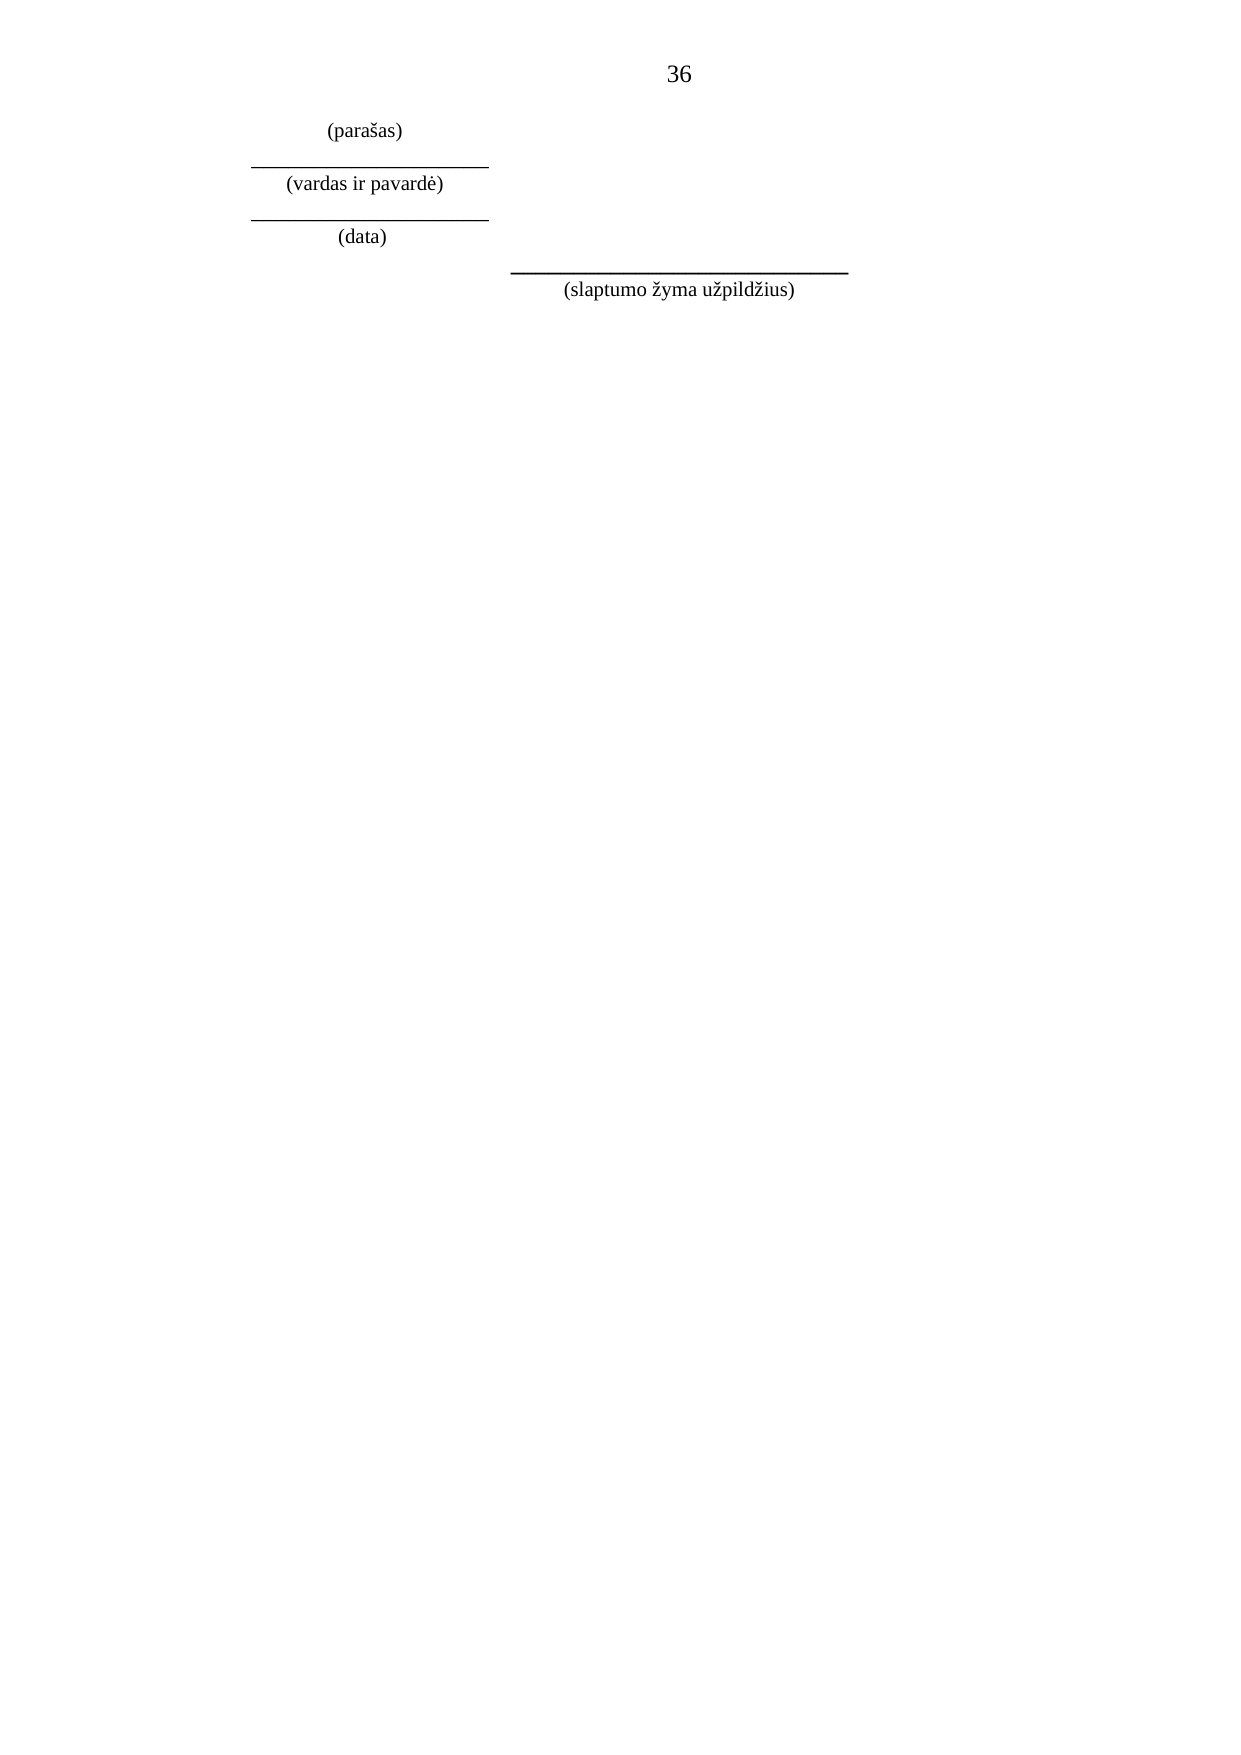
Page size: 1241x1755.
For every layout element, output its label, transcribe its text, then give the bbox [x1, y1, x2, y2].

text ___________________________ [177, 248, 1181, 277]
text (parašas) [177, 118, 1181, 142]
text (data) [177, 224, 1181, 248]
text ___________________ [177, 142, 1181, 171]
text ___________________ [177, 195, 1181, 224]
text (slaptumo žyma užpildžius) [177, 277, 1181, 301]
text (vardas ir pavardė) [177, 171, 1181, 195]
